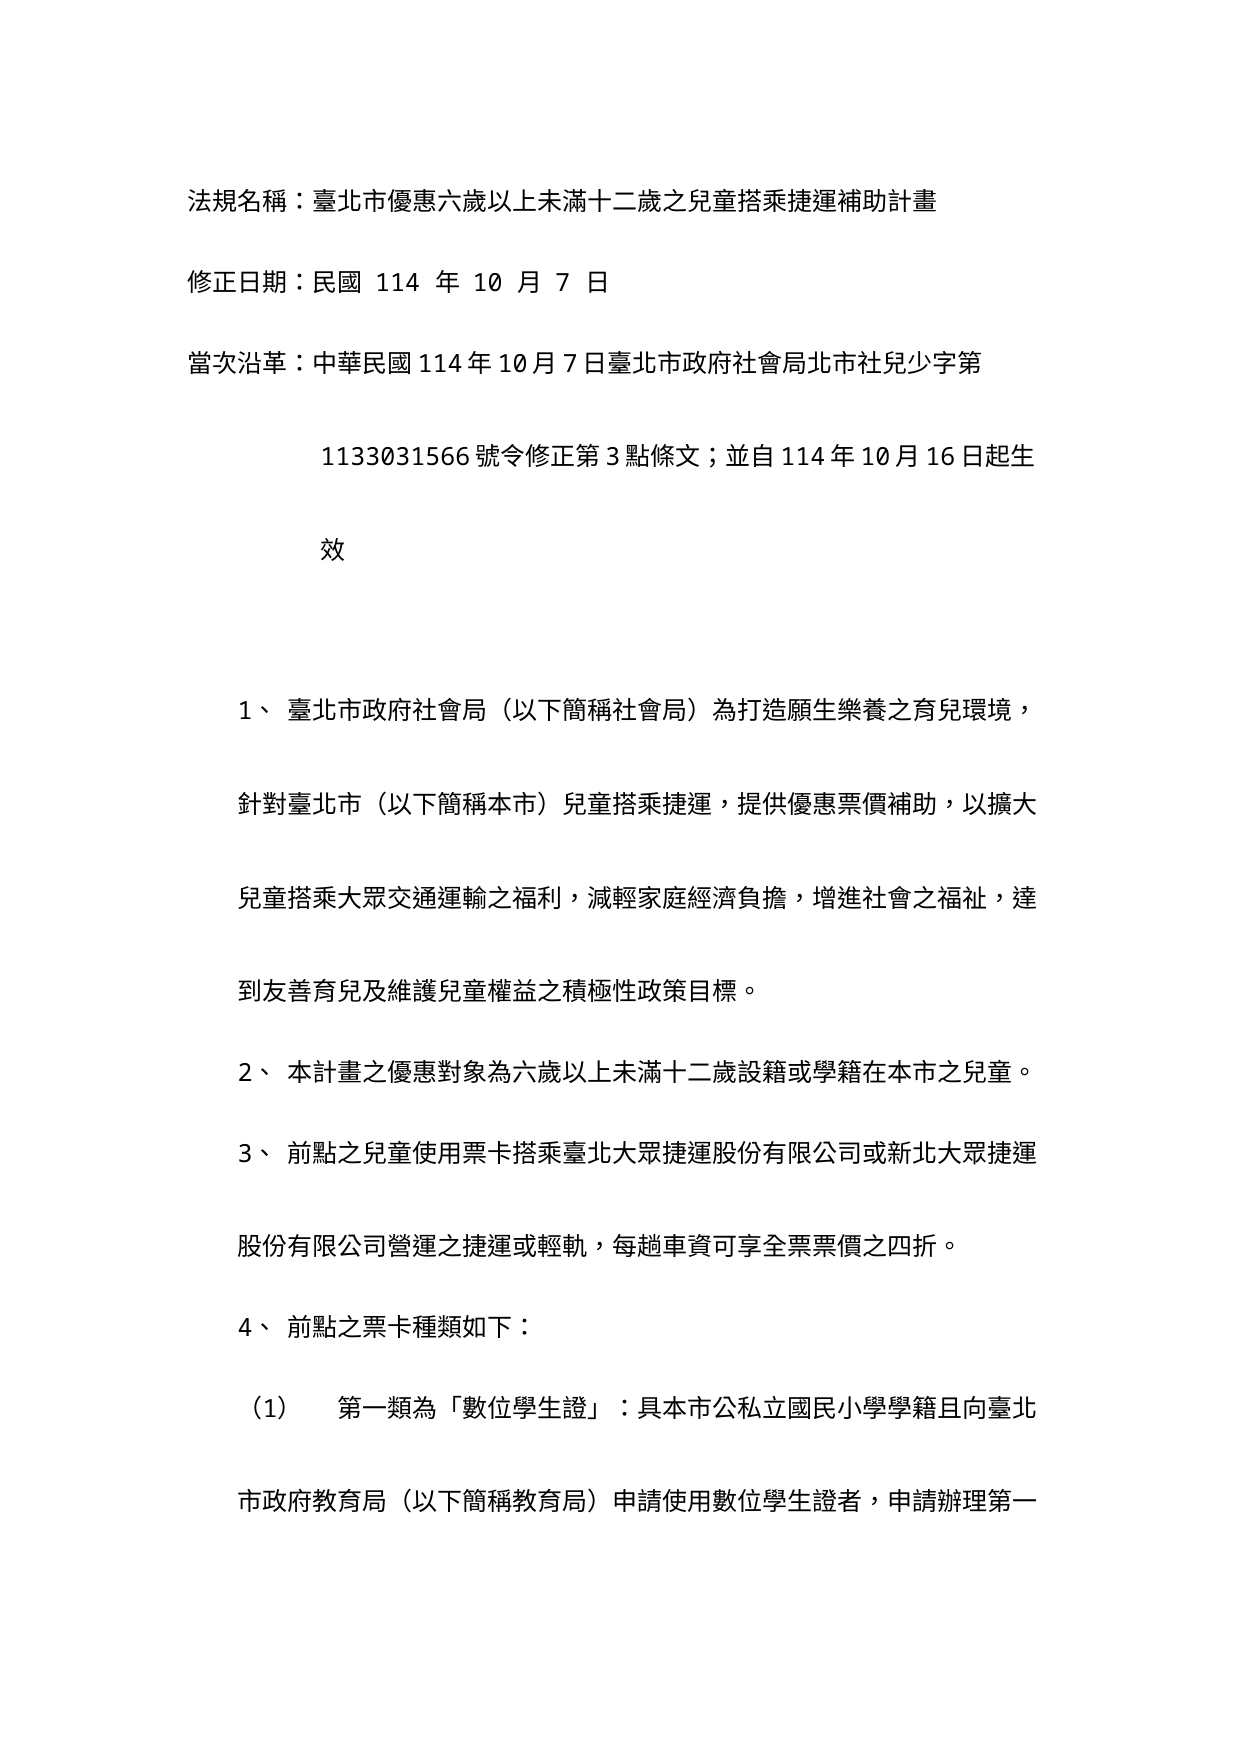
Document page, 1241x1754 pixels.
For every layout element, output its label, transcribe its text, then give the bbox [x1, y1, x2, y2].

list 前點之兒童使用票卡搭乘臺北大眾捷運股份有限公司或新北大眾捷運股份有限公司營運之捷運或輕軌，每趟車資可享全票票價之四折。 [237, 1109, 1053, 1266]
text 當次沿革：中華民國114年10月7日臺北市政府社會局北市社兒少字第1133031566號令修正第3點條文；並自114年10月16日起生效 [187, 319, 1053, 569]
list 本計畫之優惠對象為六歲以上未滿十二歲設籍或學籍在本市之兒童。 [237, 1029, 1053, 1091]
text 法規名稱：臺北市優惠六歲以上未滿十二歲之兒童搭乘捷運補助計畫 [187, 158, 1053, 221]
list 第一類為「數位學生證」：具本市公私立國民小學學籍且向臺北市政府教育局（以下簡稱教育局）申請使用數位學生證者，申請辦理第一 [237, 1364, 1053, 1521]
list 前點之票卡種類如下： [237, 1284, 1053, 1346]
list 臺北市政府社會局（以下簡稱社會局）為打造願生樂養之育兒環境，針對臺北市（以下簡稱本市）兒童搭乘捷運，提供優惠票價補助，以擴大兒童搭乘大眾交通運輸之福利，減輕家庭經濟負擔，增進社會之福祉，達到友善育兒及維護兒童權益之積極性政策目標。 [237, 667, 1053, 1011]
text 修正日期：民國 114 年 10 月 7 日 [187, 239, 1053, 301]
